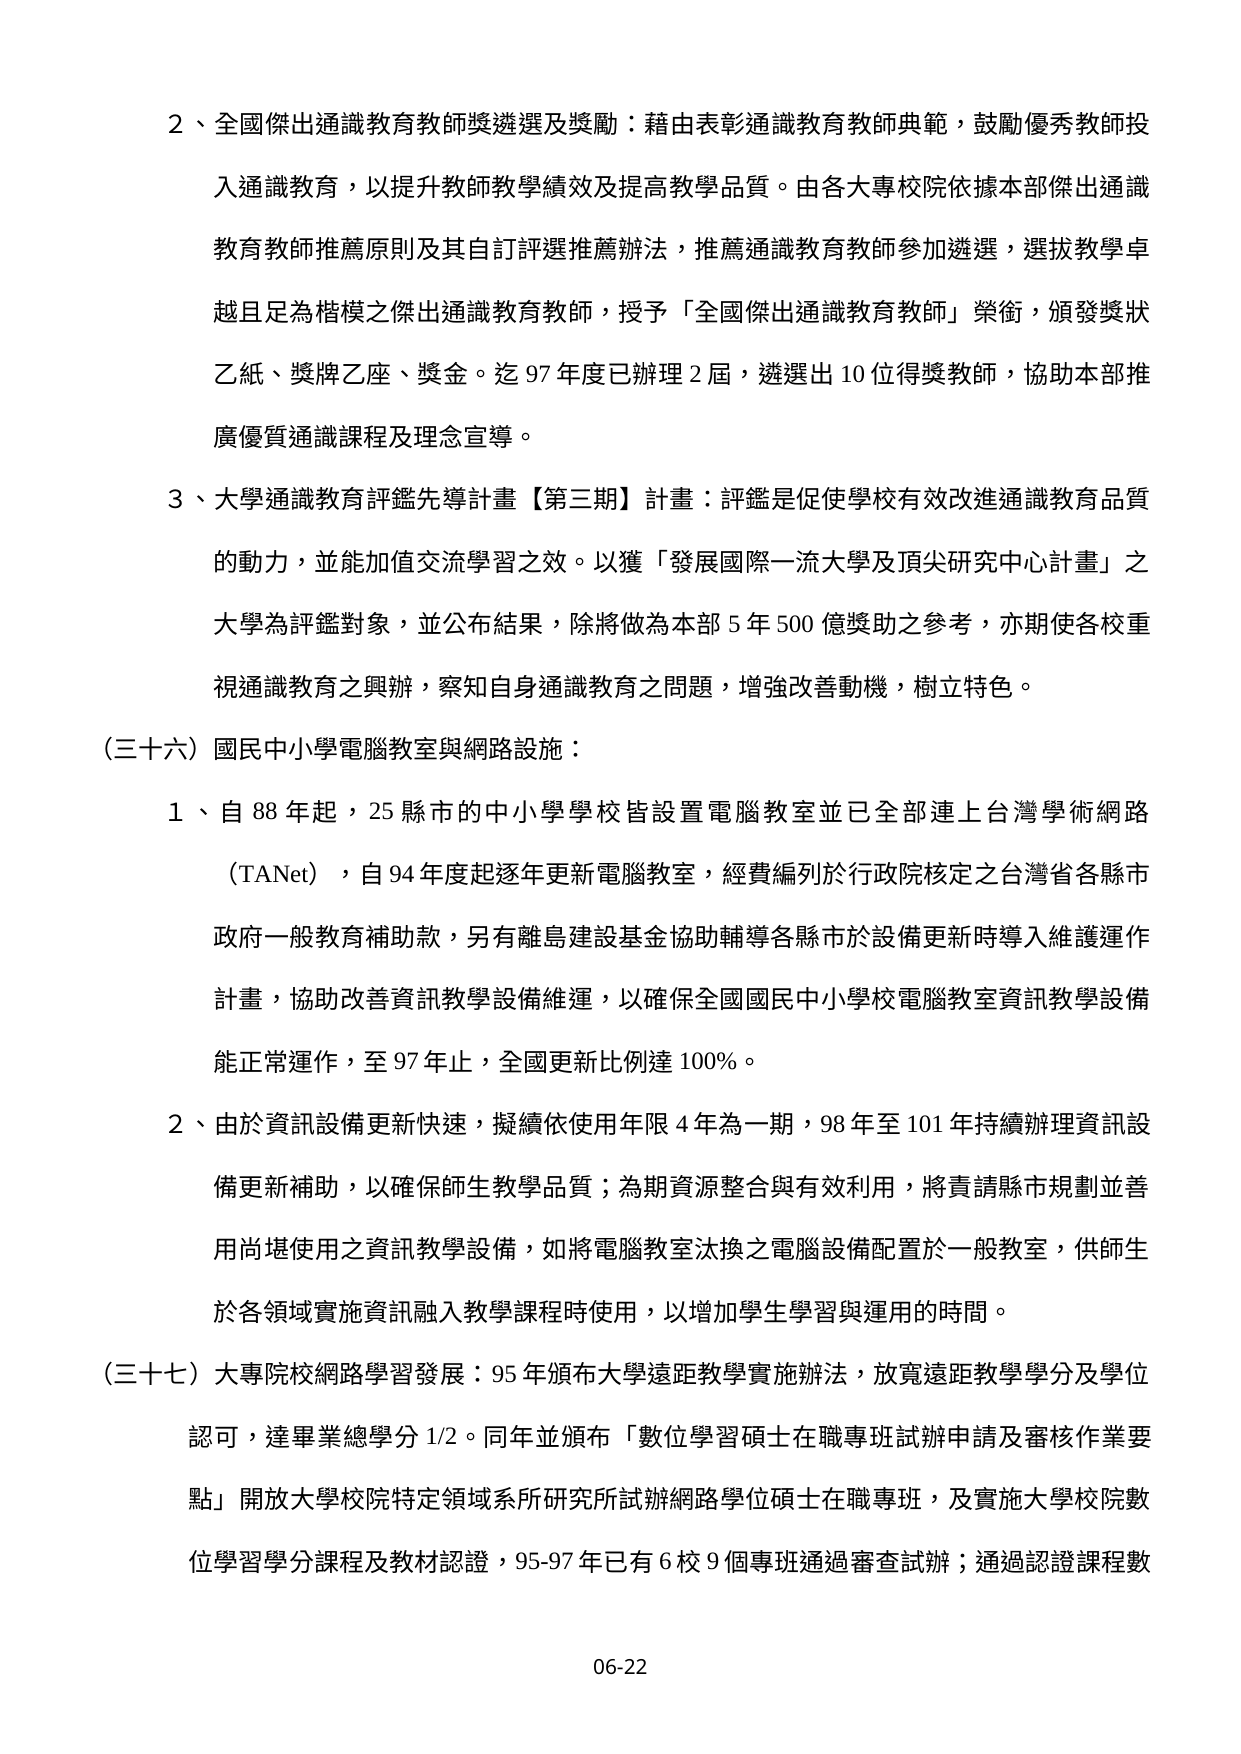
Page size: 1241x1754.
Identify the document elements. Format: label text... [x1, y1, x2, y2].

text ２、由於資訊設備更新快速，擬續依使用年限4年為一期，98年至101年持續辦理資訊設備更新補助，以確保師生教學品質；為期資源整合與有效利用，將責請縣市規劃並善用尚堪使用之資訊教學設備，如將電腦教室汰換之電腦設備配置於一般教室，供師生於各領域實施資訊融入教學課程時使用，以增加學生學習與運用的時間。 [163, 1081, 1152, 1331]
text ２、全國傑出通識教育教師獎遴選及獎勵：藉由表彰通識教育教師典範，鼓勵優秀教師投入通識教育，以提升教師教學績效及提高教學品質。由各大專校院依據本部傑出通識教育教師推薦原則及其自訂評選推薦辦法，推薦通識教育教師參加遴選，選拔教學卓越且足為楷模之傑出通識教育教師，授予「全國傑出通識教育教師」榮銜，頒發獎狀乙紙、獎牌乙座、獎金。迄97年度已辦理2屆，遴選出10位得獎教師，協助本部推廣優質通識課程及理念宣導。 [163, 81, 1152, 456]
text １、自88年起，25縣市的中小學學校皆設置電腦教室並已全部連上台灣學術網路（TANet），自94年度起逐年更新電腦教室，經費編列於行政院核定之台灣省各縣市政府一般教育補助款，另有離島建設基金協助輔導各縣市於設備更新時導入維護運作計畫，協助改善資訊教學設備維運，以確保全國國民中小學校電腦教室資訊教學設備能正常運作，至97年止，全國更新比例達100%。 [163, 769, 1152, 1081]
text ３、大學通識教育評鑑先導計畫【第三期】計畫：評鑑是促使學校有效改進通識教育品質的動力，並能加值交流學習之效。以獲「發展國際一流大學及頂尖研究中心計畫」之大學為評鑑對象，並公布結果，除將做為本部5年500 億獎助之參考，亦期使各校重視通識教育之興辦，察知自身通識教育之問題，增強改善動機，樹立特色。 [163, 456, 1152, 706]
text （三十七）大專院校網路學習發展：95年頒布大學遠距教學實施辦法，放寬遠距教學學分及學位認可，達畢業總學分1/2。同年並頒布「數位學習碩士在職專班試辦申請及審核作業要點」開放大學校院特定領域系所研究所試辦網路學位碩士在職專班，及實施大學校院數位學習學分課程及教材認證，95-97年已有6校9個專班通過審查試辦；通過認證課程數 [88, 1331, 1152, 1581]
text （三十六）國民中小學電腦教室與網路設施： [88, 706, 1152, 769]
